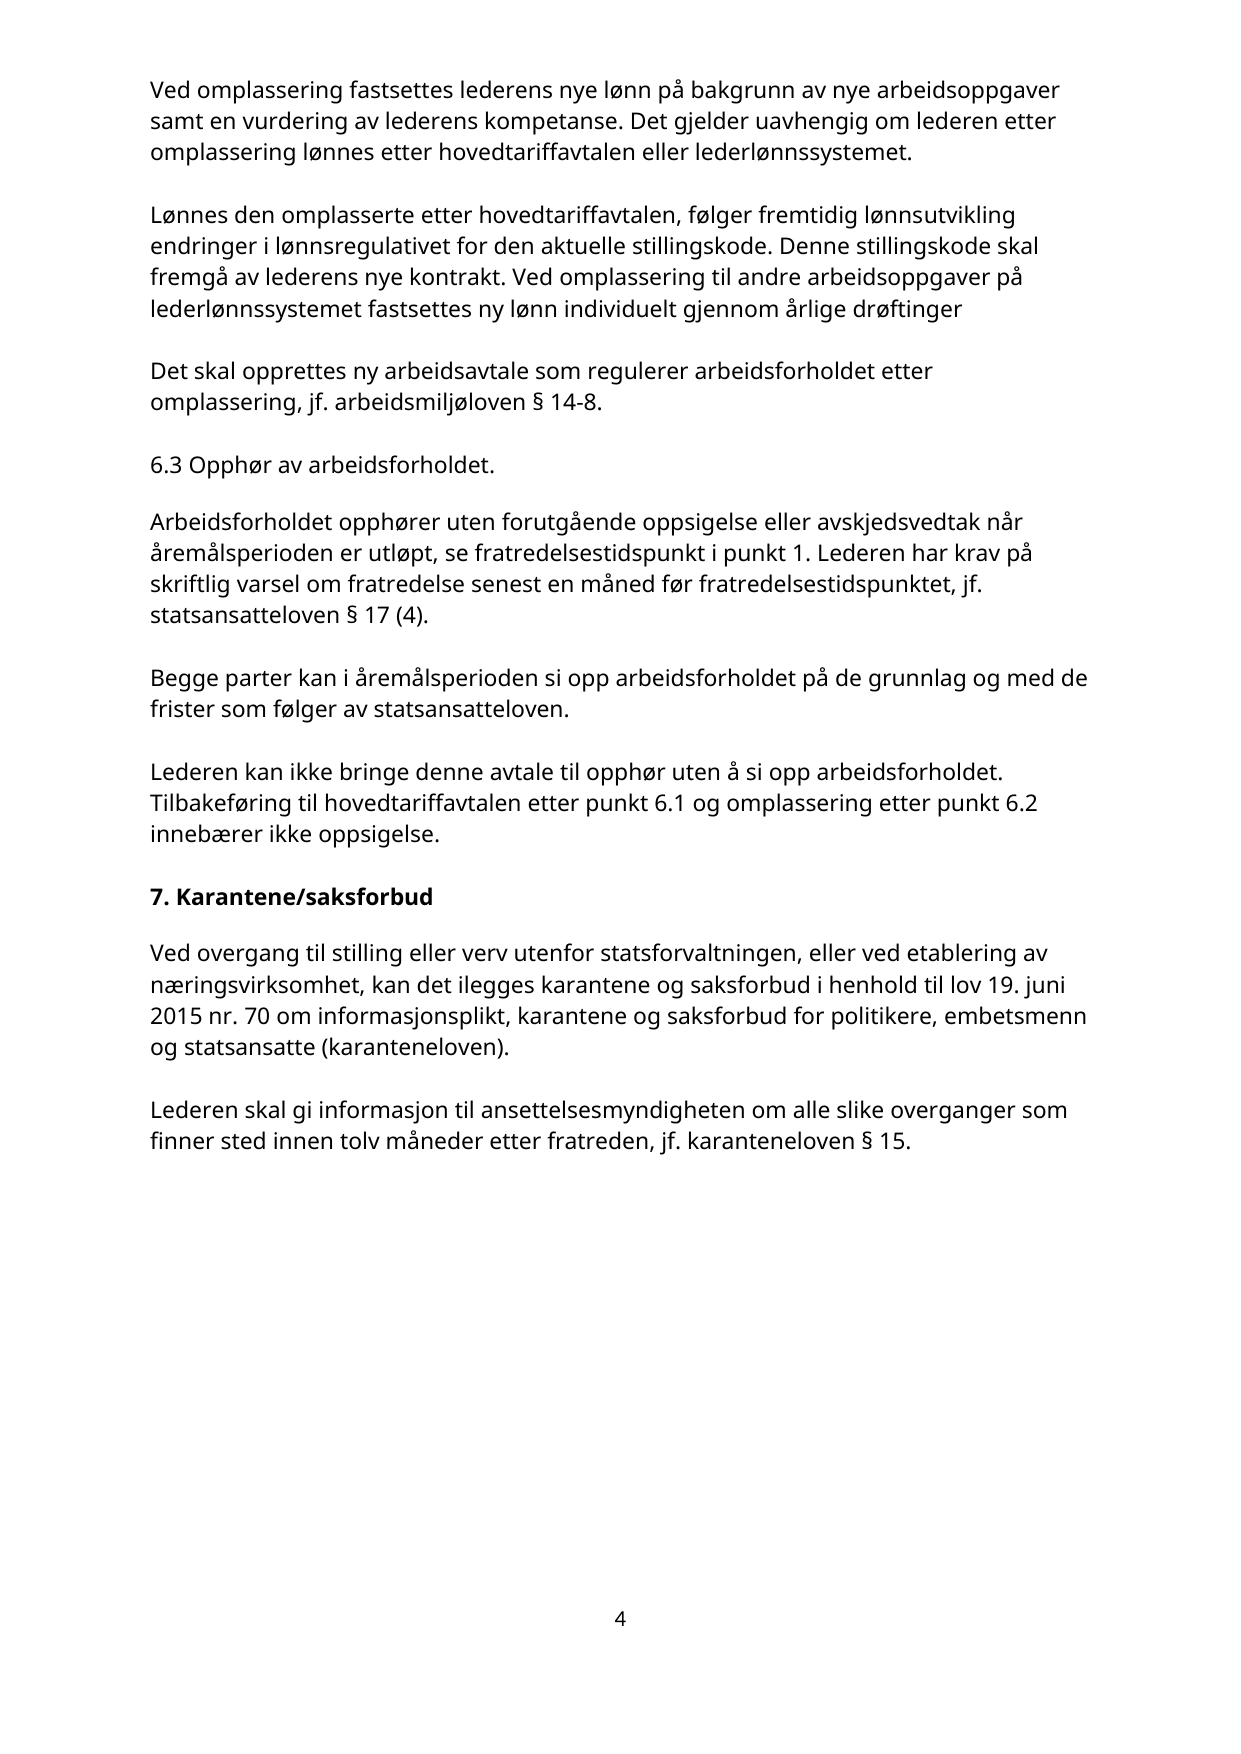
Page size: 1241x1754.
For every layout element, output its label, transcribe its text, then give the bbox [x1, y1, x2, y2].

text Ved omplassering fastsettes lederens nye lønn på bakgrunn av nye arbeidsoppgaver samt en vurdering av lederens kompetanse. Det gjelder uavhengig om lederen etter omplassering lønnes etter hovedtariffavtalen eller lederlønnssystemet. [150, 74, 1090, 167]
text Lederen kan ikke bringe denne avtale til opphør uten å si opp arbeidsforholdet. Tilbake­føring til hovedtariffavtalen etter punkt 6.1 og omplassering etter punkt 6.2 innebærer ikke oppsigelse. [150, 756, 1090, 849]
text Lederen skal gi informasjon til ansettelsesmyndigheten om alle slike overganger som finner sted innen tolv måneder etter fratreden, jf. karanteneloven § 15. [150, 1093, 1090, 1156]
text 7. Karantene/saksforbud [150, 881, 1090, 912]
text 6.3 Opphør av arbeidsforholdet. [150, 449, 1090, 480]
text Det skal opprettes ny arbeidsavtale som regulerer arbeidsforholdet etter omplassering, jf. arbeidsmiljøloven § 14-8. [150, 355, 1090, 417]
text Ved overgang til stilling eller verv utenfor statsforvaltningen, eller ved etablering av næringsvirksomhet, kan det ilegges karantene og saksforbud i henhold til lov 19. juni 2015 nr. 70 om informasjonsplikt, karantene og saksforbud for politikere, embetsmenn og statsansatte (karanteneloven). [150, 937, 1090, 1062]
text Arbeidsforholdet opphører uten forutgående oppsigelse eller avskjedsvedtak når åremålsperioden er utløpt, se fratredelsestidspunkt i punkt 1. Lederen har krav på skriftlig varsel om fratredelse senest en måned før fratredelsestidspunktet, jf. statsansatteloven § 17 (4). [150, 506, 1090, 631]
text Begge parter kan i åremålsperioden si opp arbeidsforholdet på de grunnlag og med de frister som følger av statsansatteloven. [150, 662, 1090, 724]
text Lønnes den omplasserte etter hovedtariffavtalen, følger fremtidig lønns­utvikling endringer i lønnsregulativet for den aktuelle stillingskode. Denne stillingskode skal fremgå av lederens nye kontrakt. Ved omplassering til andre arbeidsoppgaver på lederlønnssystemet fastsettes ny lønn individuelt gjennom årlige drøftinger [150, 199, 1090, 324]
